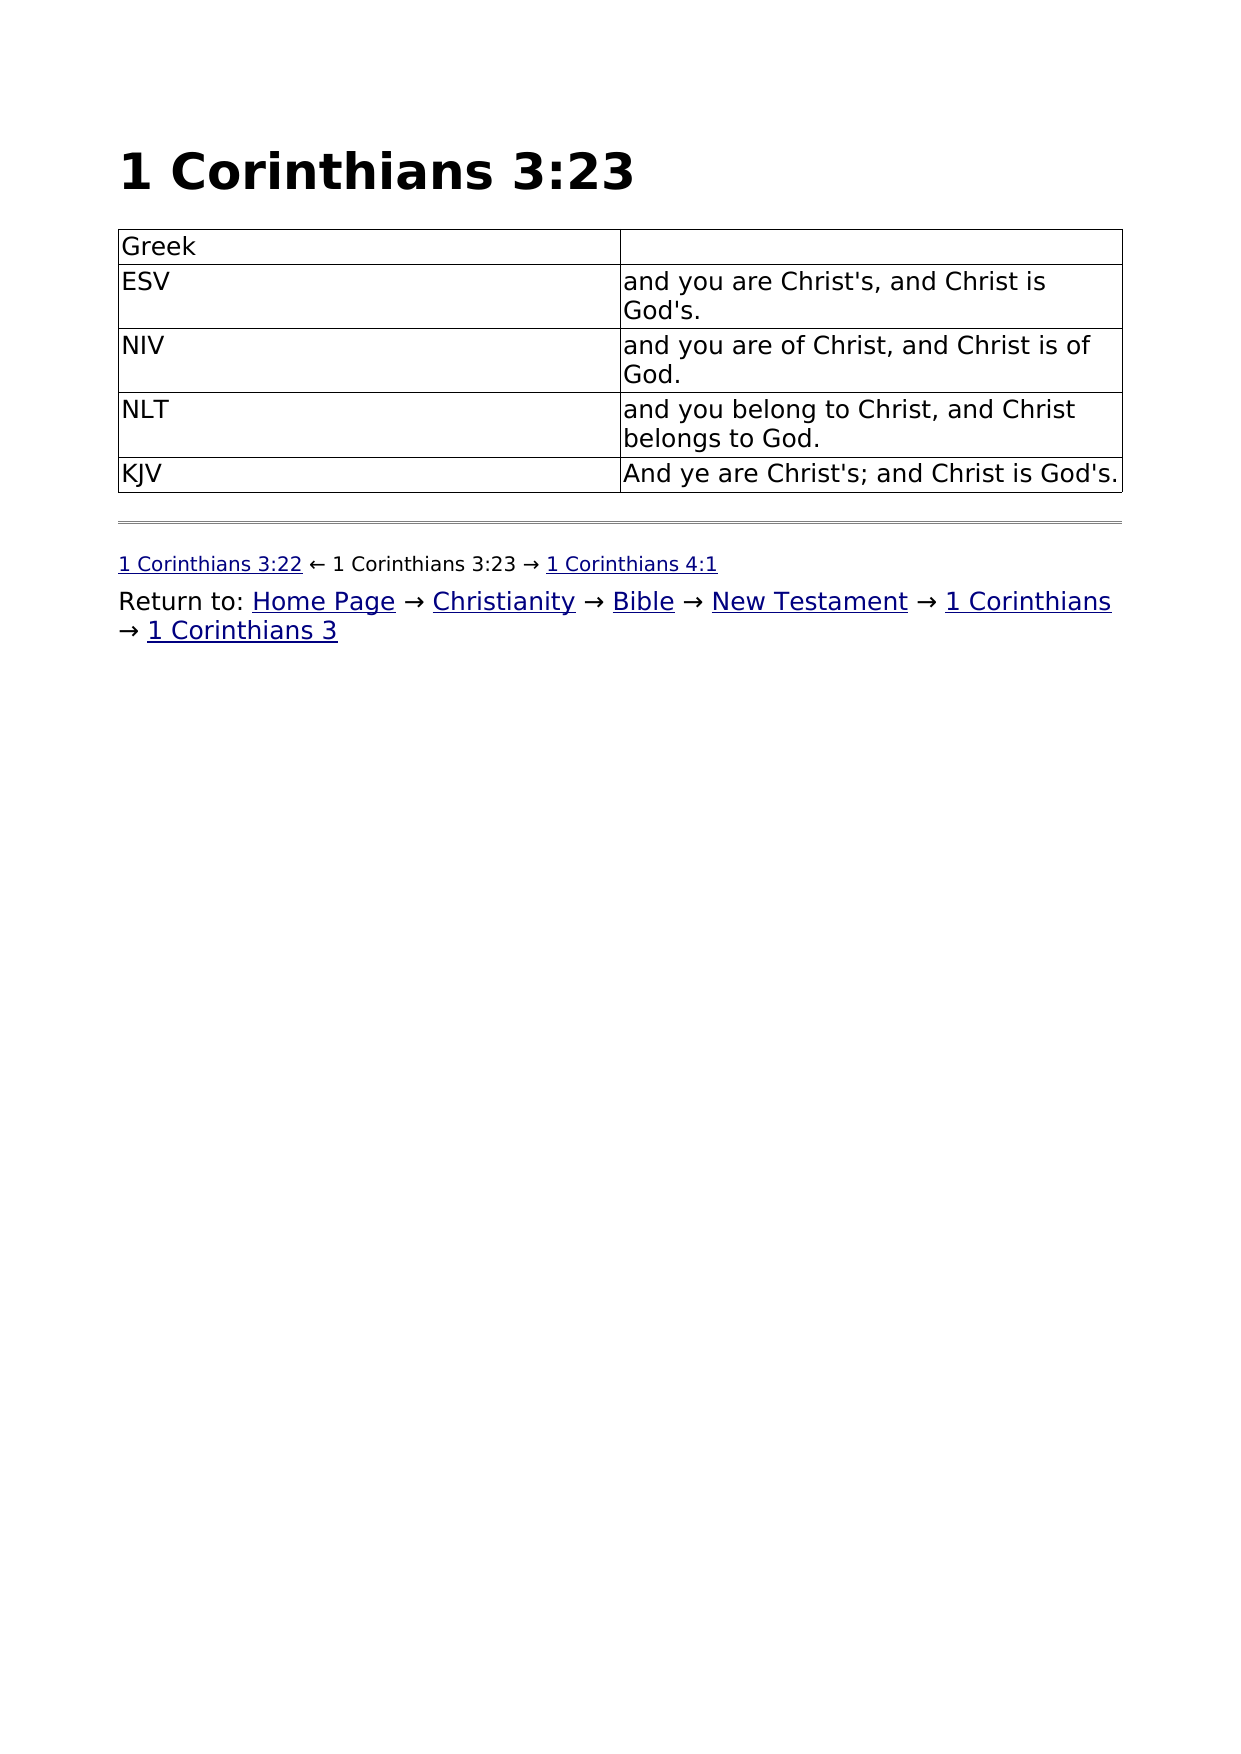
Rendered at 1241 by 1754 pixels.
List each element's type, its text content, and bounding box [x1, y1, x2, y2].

table_cell NLT [119, 393, 620, 457]
table_header Greek [119, 230, 620, 264]
subtitle 1 Corinthians 3:23 [118, 143, 1122, 201]
table_cell KJV [119, 458, 620, 492]
table_cell and you belong to Christ, and Christ belongs to God. [621, 393, 1122, 457]
text Return to: Home Page → Christianity → Bible → New Testament → 1 Corinthians → 1 Corinthians 3 [118, 587, 1122, 645]
table_cell and you are of Christ, and Christ is of God. [621, 329, 1122, 392]
table_cell And ye are Christ's; and Christ is God's. [621, 458, 1122, 492]
text 1 Corinthians 3:22 ← 1 Corinthians 3:23 → 1 Corinthians 4:1 [118, 553, 1122, 587]
table_cell and you are Christ's, and Christ is God's. [621, 265, 1122, 328]
table_header [621, 230, 1122, 264]
table_cell NIV [119, 329, 620, 392]
table_cell ESV [119, 265, 620, 328]
